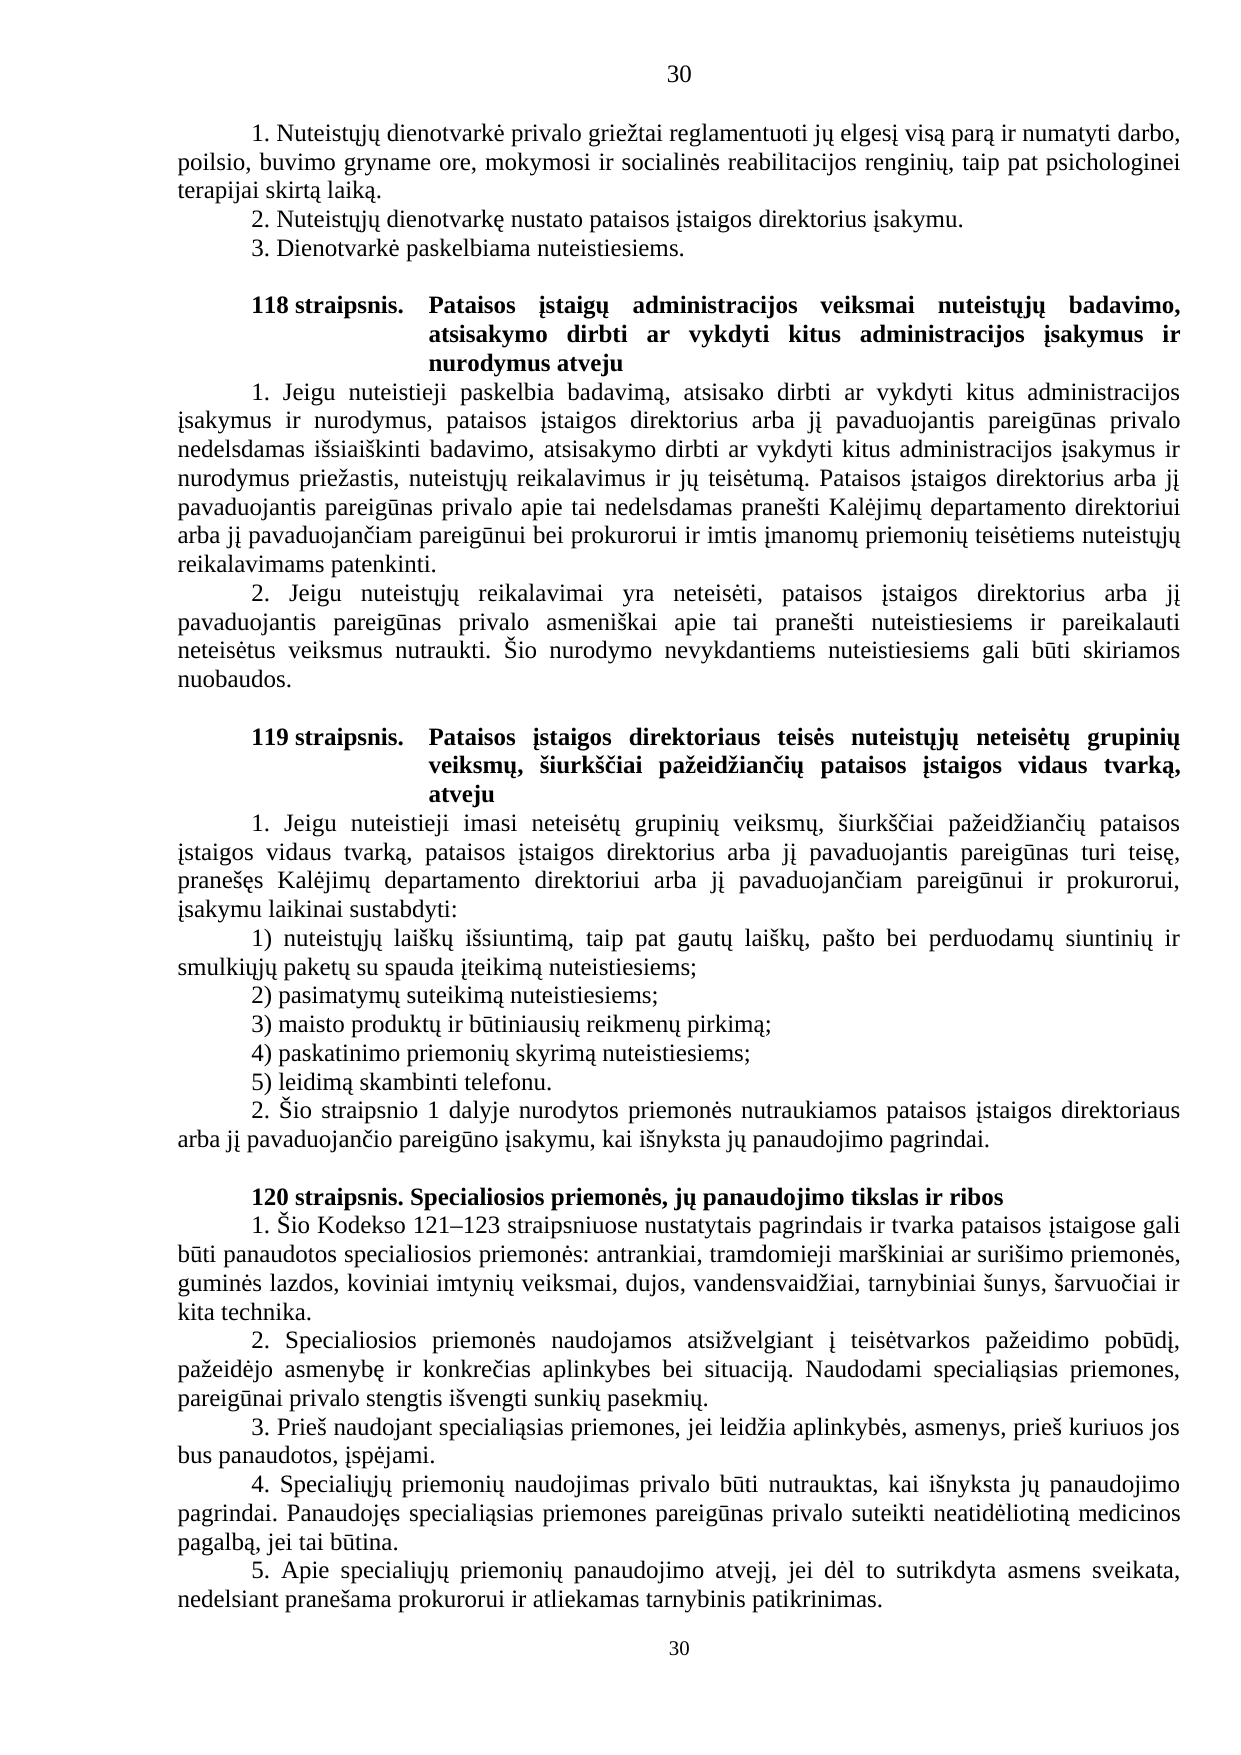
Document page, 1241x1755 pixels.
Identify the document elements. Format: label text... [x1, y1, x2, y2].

text 1) nuteistųjų laiškų išsiuntimą, taip pat gautų laiškų, pašto bei perduodamų siuntinių ir smulkiųjų paketų su spauda įteikimą nuteistiesiems; [177, 923, 1181, 981]
text 3. Prieš naudojant specialiąsias priemones, jei leidžia aplinkybės, asmenys, prieš kuriuos jos bus panaudotos, įspėjami. [177, 1412, 1181, 1469]
text 2. Specialiosios priemonės naudojamos atsižvelgiant į teisėtvarkos pažeidimo pobūdį, pažeidėjo asmenybę ir konkrečias aplinkybes bei situaciją. Naudodami specialiąsias priemones, pareigūnai privalo stengtis išvengti sunkių pasekmių. [177, 1326, 1181, 1412]
text 119 straipsnis. Pataisos įstaigos direktoriaus teisės nuteistųjų neteisėtų grupinių veiksmų, šiurkščiai pažeidžiančių pataisos įstaigos vidaus tvarką, atveju [251, 722, 1181, 808]
text 1. Šio Kodekso 121–123 straipsniuose nustatytais pagrindais ir tvarka pataisos įstaigose gali būti panaudotos specialiosios priemonės: antrankiai, tramdomieji marškiniai ar surišimo priemonės, guminės lazdos, koviniai imtynių veiksmai, dujos, vandensvaidžiai, tarnybiniai šunys, šarvuočiai ir kita technika. [177, 1211, 1181, 1326]
text 1. Jeigu nuteistieji imasi neteisėtų grupinių veiksmų, šiurkščiai pažeidžiančių pataisos įstaigos vidaus tvarką, pataisos įstaigos direktorius arba jį pavaduojantis pareigūnas turi teisę, pranešęs Kalėjimų departamento direktoriui arba jį pavaduojančiam pareigūnui ir prokurorui, įsakymu laikinai sustabdyti: [177, 808, 1181, 923]
text 1. Jeigu nuteistieji paskelbia badavimą, atsisako dirbti ar vykdyti kitus administracijos įsakymus ir nurodymus, pataisos įstaigos direktorius arba jį pavaduojantis pareigūnas privalo nedelsdamas išsiaiškinti badavimo, atsisakymo dirbti ar vykdyti kitus administracijos įsakymus ir nurodymus priežastis, nuteistųjų reikalavimus ir jų teisėtumą. Pataisos įstaigos direktorius arba jį pavaduojantis pareigūnas privalo apie tai nedelsdamas pranešti Kalėjimų departamento direktoriui arba jį pavaduojančiam pareigūnui bei prokurorui ir imtis įmanomų priemonių teisėtiems nuteistųjų reikalavimams patenkinti. [177, 377, 1181, 578]
text 118 straipsnis. Pataisos įstaigų administracijos veiksmai nuteistųjų badavimo, atsisakymo dirbti ar vykdyti kitus administracijos įsakymus ir nurodymus atveju [251, 291, 1181, 377]
text 5. Apie specialiųjų priemonių panaudojimo atvejį, jei dėl to sutrikdyta asmens sveikata, nedelsiant pranešama prokurorui ir atliekamas tarnybinis patikrinimas. [177, 1556, 1181, 1613]
text 3. Dienotvarkė paskelbiama nuteistiesiems. [177, 233, 1181, 262]
text 3) maisto produktų ir būtiniausių reikmenų pirkimą; [177, 1009, 1181, 1038]
text 5) leidimą skambinti telefonu. [177, 1067, 1181, 1096]
text 2. Jeigu nuteistųjų reikalavimai yra neteisėti, pataisos įstaigos direktorius arba jį pavaduojantis pareigūnas privalo asmeniškai apie tai pranešti nuteistiesiems ir pareikalauti neteisėtus veiksmus nutraukti. Šio nurodymo nevykdantiems nuteistiesiems gali būti skiriamos nuobaudos. [177, 578, 1181, 693]
text 4. Specialiųjų priemonių naudojimas privalo būti nutrauktas, kai išnyksta jų panaudojimo pagrindai. Panaudojęs specialiąsias priemones pareigūnas privalo suteikti neatidėliotiną medicinos pagalbą, jei tai būtina. [177, 1469, 1181, 1556]
text 4) paskatinimo priemonių skyrimą nuteistiesiems; [177, 1038, 1181, 1067]
text 1. Nuteistųjų dienotvarkė privalo griežtai reglamentuoti jų elgesį visą parą ir numatyti darbo, poilsio, buvimo gryname ore, mokymosi ir socialinės reabilitacijos renginių, taip pat psichologinei terapijai skirtą laiką. [177, 118, 1181, 204]
text 2. Nuteistųjų dienotvarkę nustato pataisos įstaigos direktorius įsakymu. [177, 204, 1181, 233]
text 2) pasimatymų suteikimą nuteistiesiems; [177, 981, 1181, 1009]
text 2. Šio straipsnio 1 dalyje nurodytos priemonės nutraukiamos pataisos įstaigos direktoriaus arba jį pavaduojančio pareigūno įsakymu, kai išnyksta jų panaudojimo pagrindai. [177, 1096, 1181, 1153]
text 120 straipsnis. Specialiosios priemonės, jų panaudojimo tikslas ir ribos [177, 1182, 1181, 1211]
